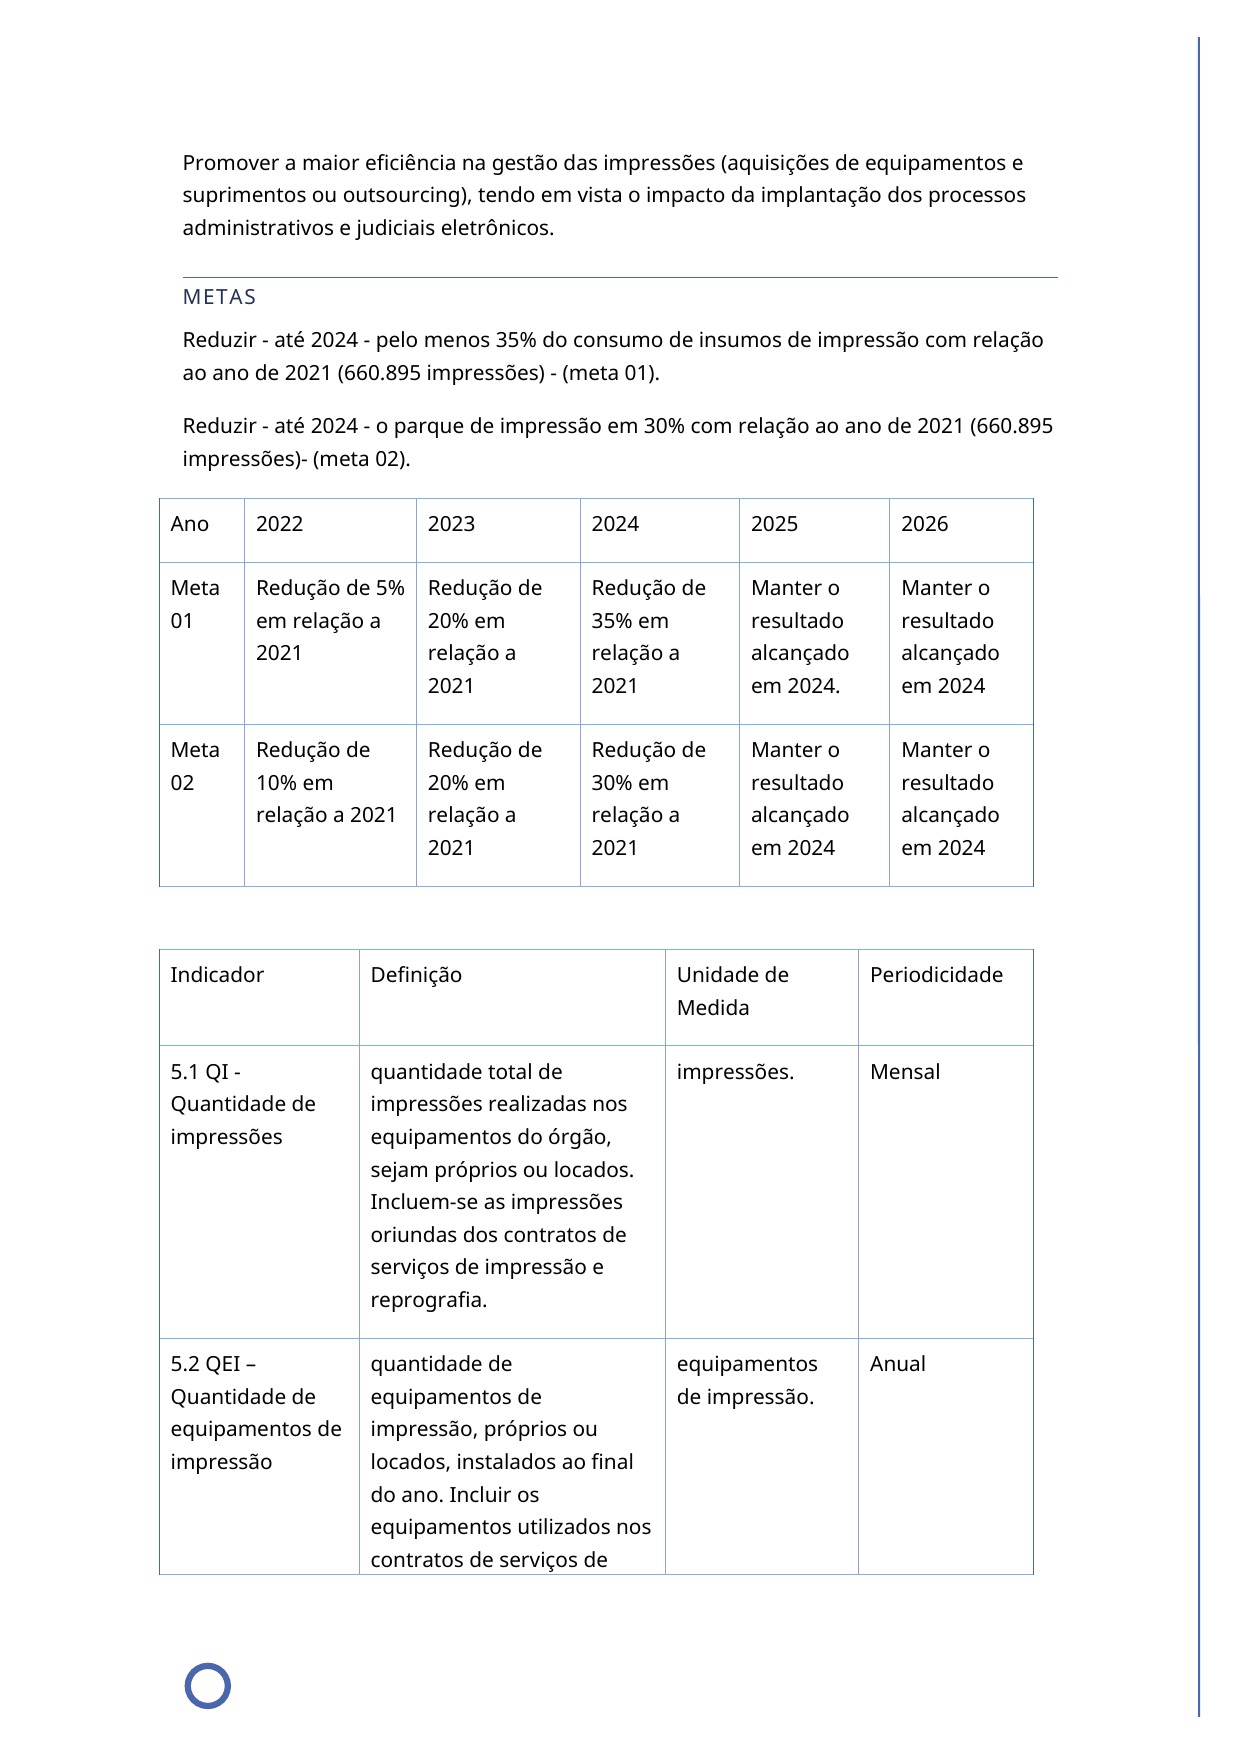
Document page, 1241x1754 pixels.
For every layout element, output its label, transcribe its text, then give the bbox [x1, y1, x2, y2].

table_cell Redução de 30% em relação a 2021 [581, 725, 739, 886]
table_cell quantidade de equipamentos de impressão, próprios ou locados, instalados ao final do ano. Incluir os equipamentos utilizados nos contratos de serviços de [360, 1339, 665, 1573]
table_cell 5.2 QEI – Quantidade de equipamentos de impressão [160, 1339, 359, 1573]
table_cell Redução de 10% em relação a 2021 [245, 725, 416, 886]
table_cell quantidade total de impressões realizadas nos equipamentos do órgão, sejam próprios ou locados. Incluem-se as impressões oriundas dos contratos de serviços de impressão e reprografia. [360, 1046, 665, 1338]
table_cell Manter o resultado alcançado em 2024 [740, 725, 889, 886]
table_header Definição [360, 950, 665, 1045]
table_cell 5.1 QI - Quantidade de impressões [160, 1046, 359, 1338]
text Promover a maior eficiência na gestão das impressões (aquisições de equipamentos e suprimentos ou outsourcing), tendo em vista o impacto da implantação dos processos administrativos e judiciais eletrônicos. [182, 148, 1058, 241]
table_cell Manter o resultado alcançado em 2024. [740, 563, 889, 724]
table_header 2023 [417, 499, 580, 562]
text Reduzir - até 2024 - pelo menos 35% do consumo de insumos de impressão com relação ao ano de 2021 (660.895 impressões) - (meta 01). [182, 326, 1058, 387]
subtitle Metas [182, 278, 1058, 311]
table_cell Redução de 5% em relação a 2021 [245, 563, 416, 724]
table_cell Redução de 35% em relação a 2021 [581, 563, 739, 724]
table_header Indicador [160, 950, 359, 1045]
table_header 2025 [740, 499, 889, 562]
table_cell Manter o resultado alcançado em 2024 [890, 563, 1033, 724]
table_cell Anual [859, 1339, 1033, 1573]
table_cell Redução de 20% em relação a 2021 [417, 725, 580, 886]
table_cell Meta 01 [160, 563, 244, 724]
table_cell equipamentos de impressão. [666, 1339, 858, 1573]
table_cell Manter o resultado alcançado em 2024 [890, 725, 1033, 886]
table_header Unidade de Medida [666, 950, 858, 1045]
text Reduzir - até 2024 - o parque de impressão em 30% com relação ao ano de 2021 (660.895 impressões)- (meta 02). [182, 412, 1058, 473]
table_header 2026 [890, 499, 1033, 562]
table_header 2024 [581, 499, 739, 562]
table_cell Redução de 20% em relação a 2021 [417, 563, 580, 724]
table_header Ano [160, 499, 244, 562]
table_cell Meta 02 [160, 725, 244, 886]
table_header 2022 [245, 499, 416, 562]
table_cell Mensal [859, 1046, 1033, 1338]
table_cell impressões. [666, 1046, 858, 1338]
table_header Periodicidade [859, 950, 1033, 1045]
